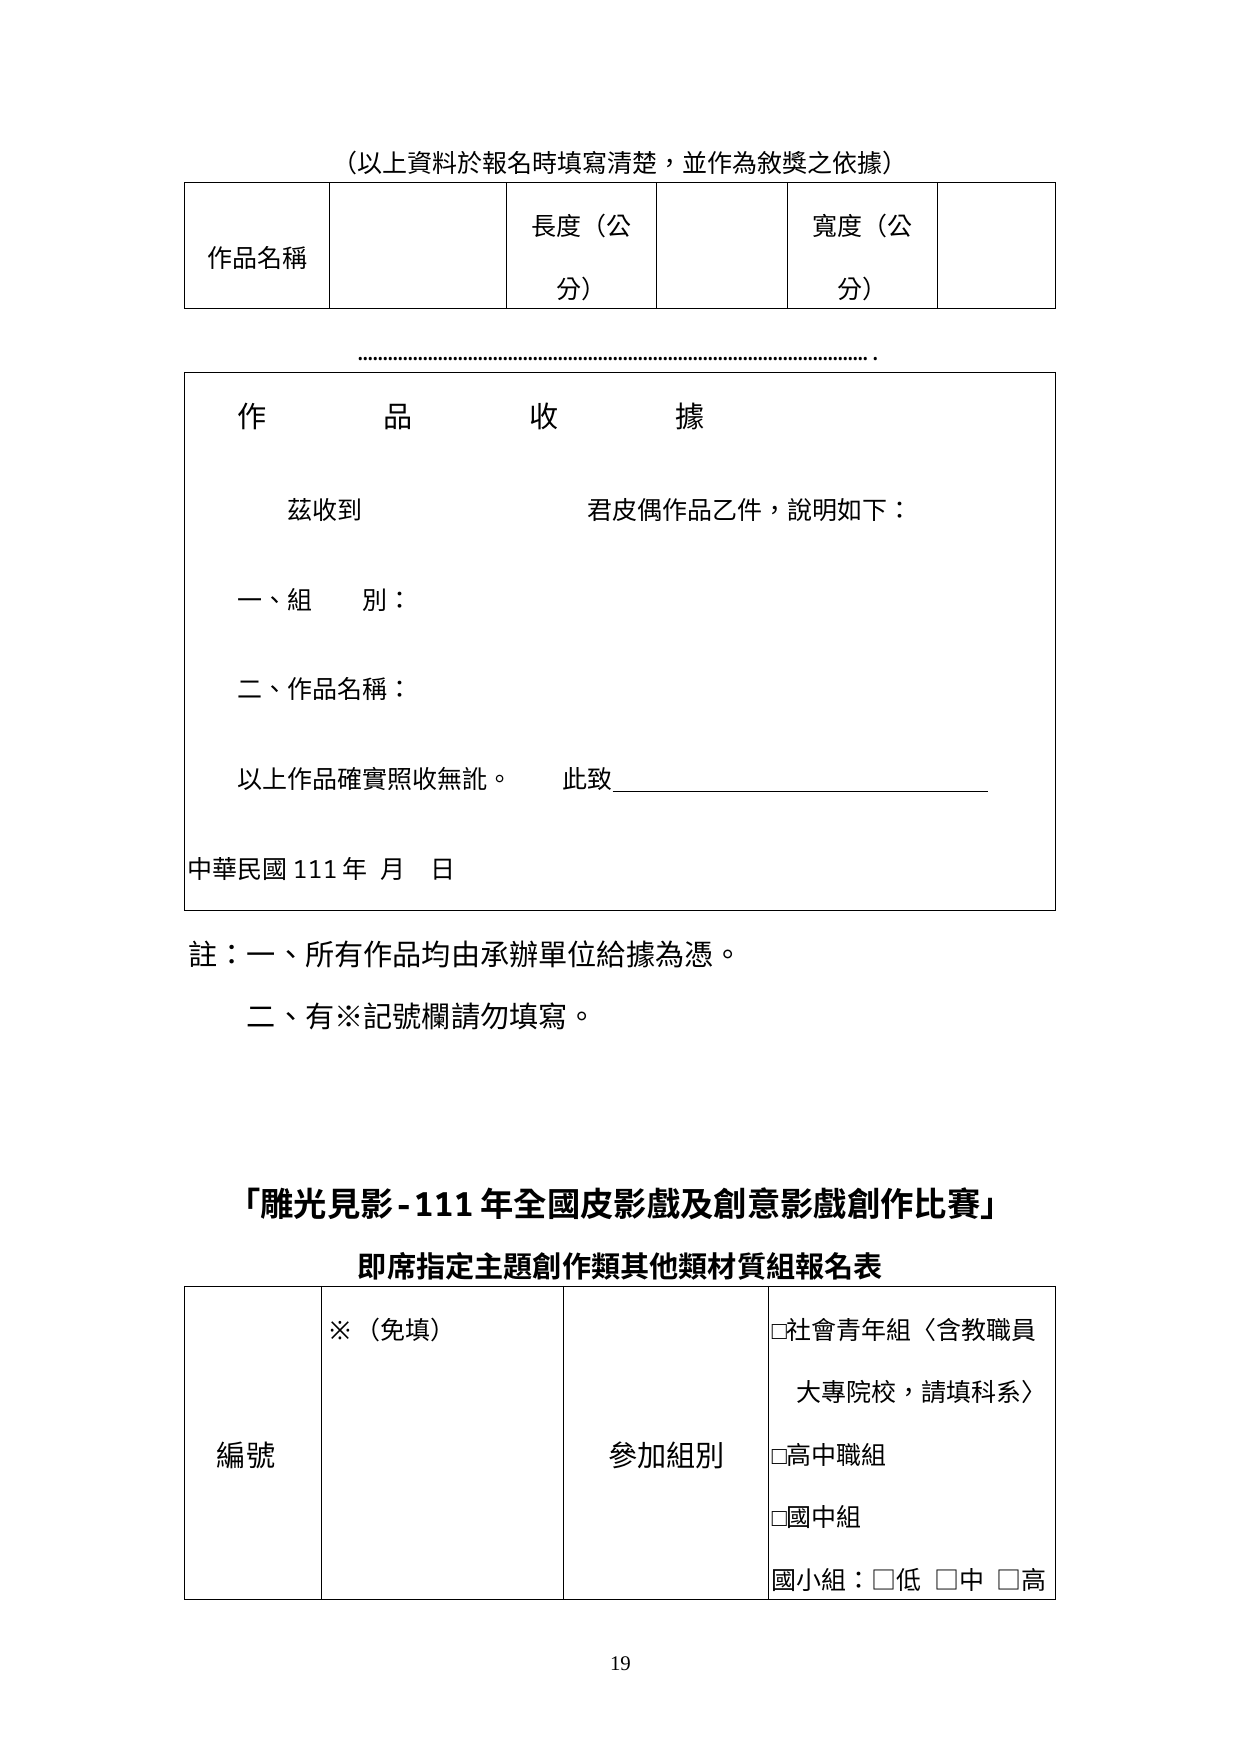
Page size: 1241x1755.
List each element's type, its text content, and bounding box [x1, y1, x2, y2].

table_header [938, 183, 1055, 308]
table_header 長度（公分） [507, 183, 656, 308]
table_header 作 品 收 據 茲收到 君皮偶作品乙件，說明如下： 一、組 別： 二、作品名稱： 以上作品確實照收無訛。 此致 中華民國111年 月 日 [185, 373, 1055, 910]
table_header 寬度（公分） [788, 183, 937, 308]
table_header ※（免填） [322, 1287, 563, 1599]
text 「雕光見影-111年全國皮影戲及創意影戲創作比賽」 [130, 1161, 1110, 1223]
table_header 參加組別 [564, 1287, 768, 1599]
table_header 編號 [185, 1287, 321, 1599]
text 二、有※記號欄請勿填寫。 [130, 973, 1110, 1036]
text （以上資料於報名時填寫清楚，並作為敘獎之依據） [130, 120, 1110, 182]
table_header 作品名稱 [185, 183, 329, 308]
text 即席指定主題創作類其他類材質組報名表 [130, 1223, 1110, 1286]
table_header [657, 183, 787, 308]
text 註：一、所有作品均由承辦單位給據為憑。 [130, 911, 1110, 973]
table_header □社會青年組〈含教職員大專院校，請填科系〉 □高中職組 □國中組 國小組：□低 □中 □高 [769, 1287, 1055, 1599]
text …………………………………………………………………………………………. [130, 309, 1110, 372]
table_header [330, 183, 506, 308]
